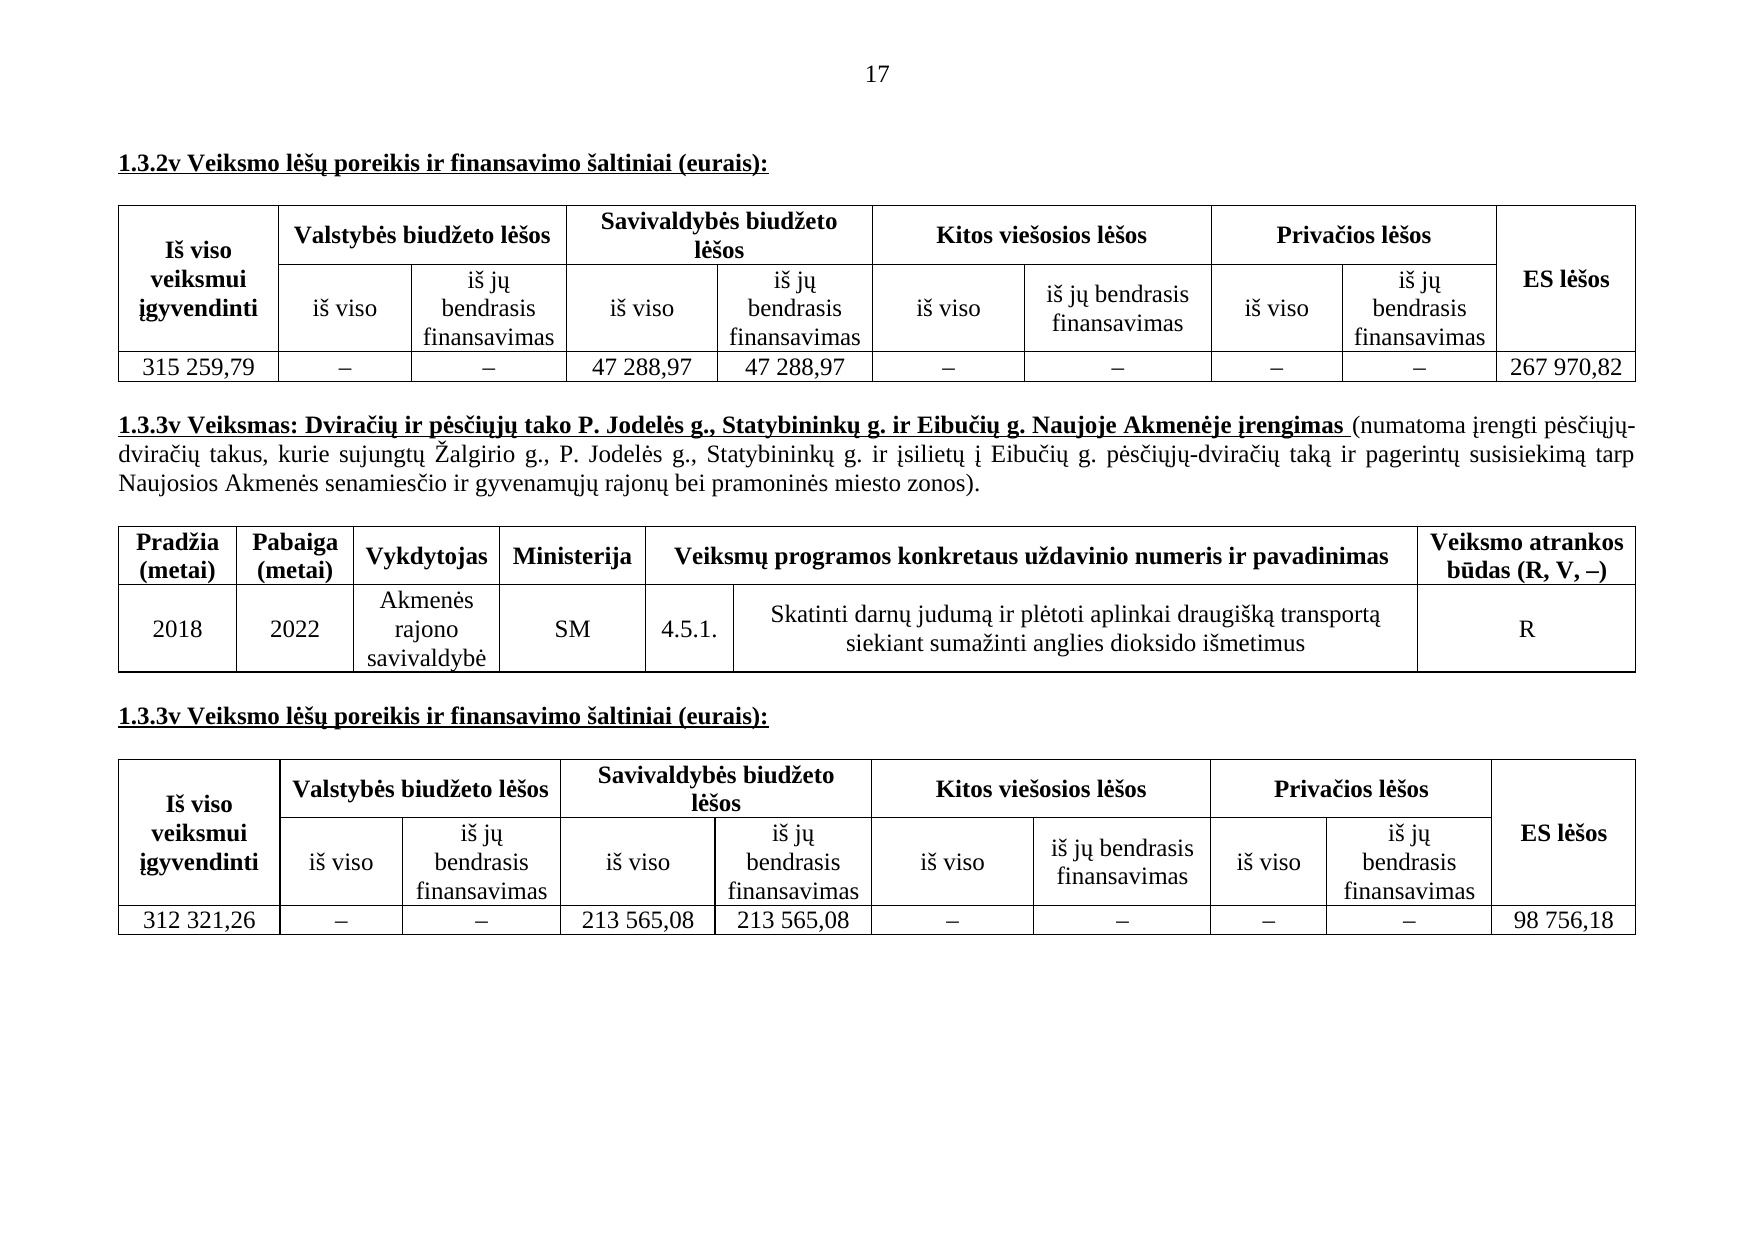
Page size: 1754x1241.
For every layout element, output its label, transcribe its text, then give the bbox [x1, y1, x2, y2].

text 1.3.3v Veiksmo lėšų poreikis ir finansavimo šaltiniai (eurais): [118, 701, 1636, 730]
table_cell – [1343, 352, 1496, 381]
table_header ES lėšos [1497, 206, 1635, 351]
table_cell – [1212, 352, 1342, 381]
table_header Iš viso veiksmui įgyvendinti [119, 206, 278, 351]
table_cell iš jų bendrasis finansavimas [1034, 818, 1210, 904]
table_header Valstybės biudžeto lėšos [279, 206, 566, 264]
table_header Savivaldybės biudžeto lėšos [561, 760, 871, 817]
table_cell – [412, 352, 566, 381]
table_cell 213 565,08 [716, 906, 871, 934]
table_cell – [403, 906, 560, 934]
table_header Privačios lėšos [1211, 760, 1491, 817]
table_cell iš viso [872, 818, 1033, 904]
table_cell 47 288,97 [567, 352, 717, 381]
table_cell – [1211, 906, 1326, 934]
table_header ES lėšos [1492, 760, 1635, 904]
table_cell 2022 [237, 585, 353, 671]
table_cell 98 756,18 [1492, 906, 1635, 934]
table_cell iš jų bendrasis finansavimas [718, 265, 872, 351]
table_header Vykdytojas [354, 527, 499, 584]
table_header Veiksmo atrankos būdas (R, V, –) [1418, 527, 1635, 584]
table_header Valstybės biudžeto lėšos [281, 760, 560, 817]
table_cell 4.5.1. [646, 585, 733, 671]
table_cell 315 259,79 [119, 352, 278, 381]
table_cell – [1034, 906, 1210, 934]
table_header Ministerija [500, 527, 645, 584]
table_cell iš viso [873, 265, 1024, 351]
table_header Veiksmų programos konkretaus uždavinio numeris ir pavadinimas [646, 527, 1417, 584]
table_cell Akmenės rajono savivaldybė [354, 585, 499, 671]
table_cell R [1418, 585, 1635, 671]
table_cell 2018 [119, 585, 236, 671]
table_header Privačios lėšos [1212, 206, 1496, 264]
table_cell – [279, 352, 411, 381]
table_cell iš viso [561, 818, 714, 904]
table_cell – [1025, 352, 1211, 381]
table_cell iš viso [1211, 818, 1326, 904]
table_cell iš viso [281, 818, 402, 904]
text 1.3.3v Veiksmas: Dviračių ir pėsčiųjų tako P. Jodelės g., Statybininkų g. ir Eibučių g. Naujoje Akmenėje įrengimas (numatoma įrengti pėsčiųjų-dviračių takus, kurie sujungtų Žalgirio g., P. Jodelės g., Statybininkų g. ir įsilietų į Eibučių g. pėsčiųjų-dviračių taką ir pagerintų susisiekimą tarp Naujosios Akmenės senamiesčio ir gyvenamųjų rajonų bei pramoninės miesto zonos). [118, 411, 1636, 497]
table_cell iš viso [567, 265, 717, 351]
table_cell iš jų bendrasis finansavimas [403, 818, 560, 904]
table_cell iš viso [279, 265, 411, 351]
table_cell 312 321,26 [119, 906, 279, 934]
table_cell iš jų bendrasis finansavimas [1025, 265, 1211, 351]
table_header Kitos viešosios lėšos [872, 760, 1210, 817]
table_cell iš jų bendrasis finansavimas [716, 818, 871, 904]
table_cell iš viso [1212, 265, 1342, 351]
table_cell 47 288,97 [718, 352, 872, 381]
table_header Pabaiga (metai) [237, 527, 353, 584]
text 1.3.2v Veiksmo lėšų poreikis ir finansavimo šaltiniai (eurais): [118, 148, 1636, 176]
table_cell iš jų bendrasis finansavimas [412, 265, 566, 351]
table_cell SM [500, 585, 645, 671]
table_cell 213 565,08 [561, 906, 714, 934]
table_header Savivaldybės biudžeto lėšos [567, 206, 872, 264]
table_header Pradžia (metai) [119, 527, 236, 584]
table_cell – [872, 906, 1033, 934]
table_cell iš jų bendrasis finansavimas [1327, 818, 1491, 904]
table_cell Skatinti darnų judumą ir plėtoti aplinkai draugišką transportą siekiant sumažinti anglies dioksido išmetimus [734, 585, 1417, 671]
table_cell 267 970,82 [1497, 352, 1635, 381]
table_header Iš viso veiksmui įgyvendinti [119, 760, 279, 904]
table_cell iš jų bendrasis finansavimas [1343, 265, 1496, 351]
table_header Kitos viešosios lėšos [873, 206, 1211, 264]
table_cell – [873, 352, 1024, 381]
table_cell – [1327, 906, 1491, 934]
table_cell – [281, 906, 402, 934]
